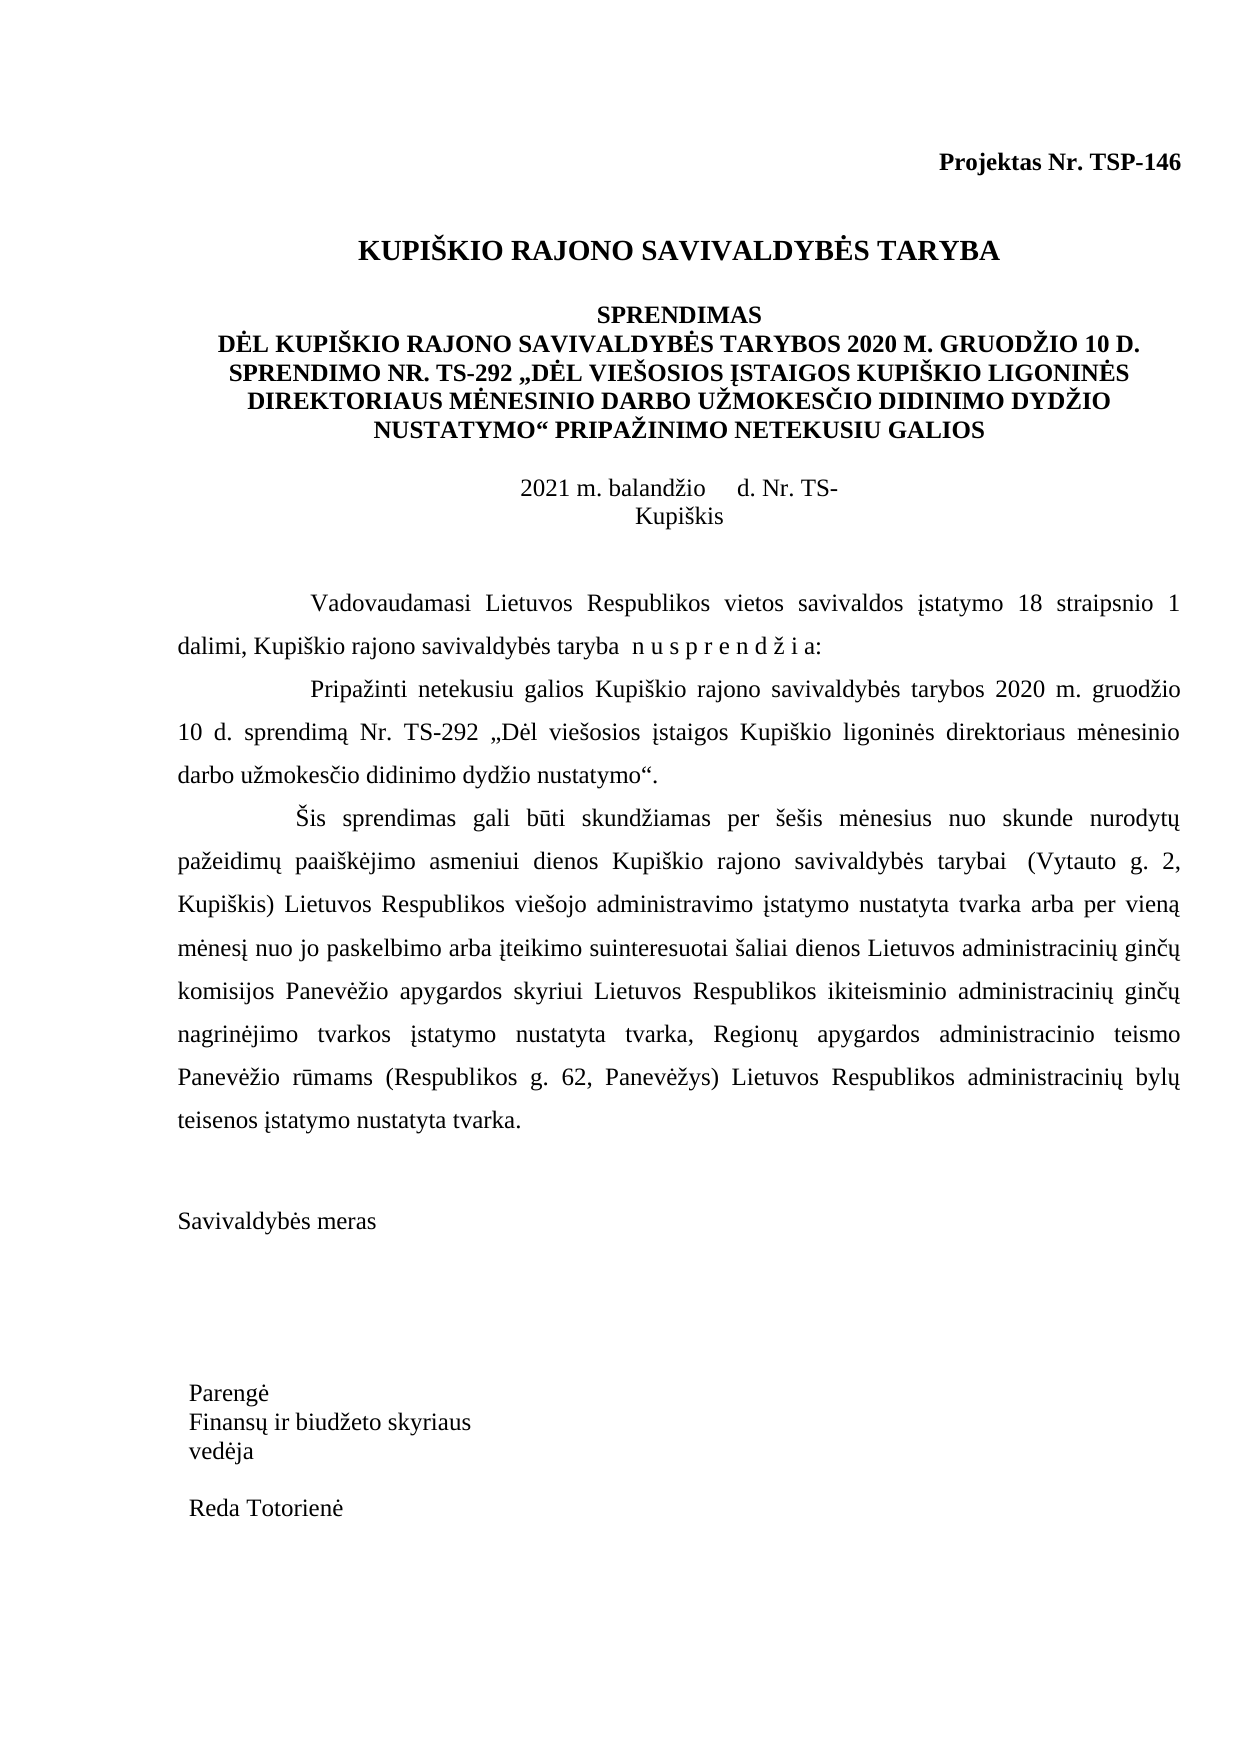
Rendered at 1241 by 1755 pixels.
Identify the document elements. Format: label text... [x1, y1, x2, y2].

text KUPIŠKIO RAJONO SAVIVALDYBĖS TARYBA [177, 233, 1181, 267]
text 2021 m. balandžio d. Nr. TS- [177, 473, 1181, 501]
text DĖL KUPIŠKIO RAJONO SAVIVALDYBĖS TARYBOS 2020 M. GRUODŽIO 10 D. SPRENDIMO NR. TS-292 „DĖL VIEŠOSIOS ĮSTAIGOS KUPIŠKIO LIGONINĖS DIREKTORIAUS MĖNESINIO DARBO UŽMOKESČIO DIDINIMO DYDŽIO NUSTATYMO“ PRIPAŽINIMO NETEKUSIU GALIOS [177, 329, 1181, 444]
text Vadovaudamasi Lietuvos Respublikos vietos savivaldos įstatymo 18 straipsnio 1 dalimi, Kupiškio rajono savivaldybės taryba n u s p r e n d ž i a: [177, 588, 1181, 659]
text Kupiškis [177, 501, 1181, 530]
table_cell Reda Totorienė [177, 1493, 506, 1522]
table_cell Finansų ir biudžeto skyriaus vedėja [177, 1407, 506, 1464]
table_cell [177, 1465, 506, 1493]
text Pripažinti netekusiu galios Kupiškio rajono savivaldybės tarybos 2020 m. gruodžio 10 d. sprendimą Nr. TS-292 „Dėl viešosios įstaigos Kupiškio ligoninės direktoriaus mėnesinio darbo užmokesčio didinimo dydžio nustatymo“. [177, 674, 1181, 789]
table_header Parengė [177, 1378, 506, 1407]
text Šis sprendimas gali būti skundžiamas per šešis mėnesius nuo skunde nurodytų pažeidimų paaiškėjimo asmeniui dienos Kupiškio rajono savivaldybės tarybai (Vytauto g. 2, Kupiškis) Lietuvos Respublikos viešojo administravimo įstatymo nustatyta tvarka arba per vieną mėnesį nuo jo paskelbimo arba įteikimo suinteresuotai šaliai dienos Lietuvos administracinių ginčų komisijos Panevėžio apygardos skyriui Lietuvos Respublikos ikiteisminio administracinių ginčų nagrinėjimo tvarkos įstatymo nustatyta tvarka, Regionų apygardos administracinio teismo Panevėžio rūmams (Respublikos g. 62, Panevėžys) Lietuvos Respublikos administracinių bylų teisenos įstatymo nustatyta tvarka. [177, 803, 1181, 1134]
text Savivaldybės meras [177, 1206, 1181, 1234]
text Projektas Nr. TSP-146 [177, 147, 1181, 176]
text SPRENDIMAS [177, 300, 1181, 329]
